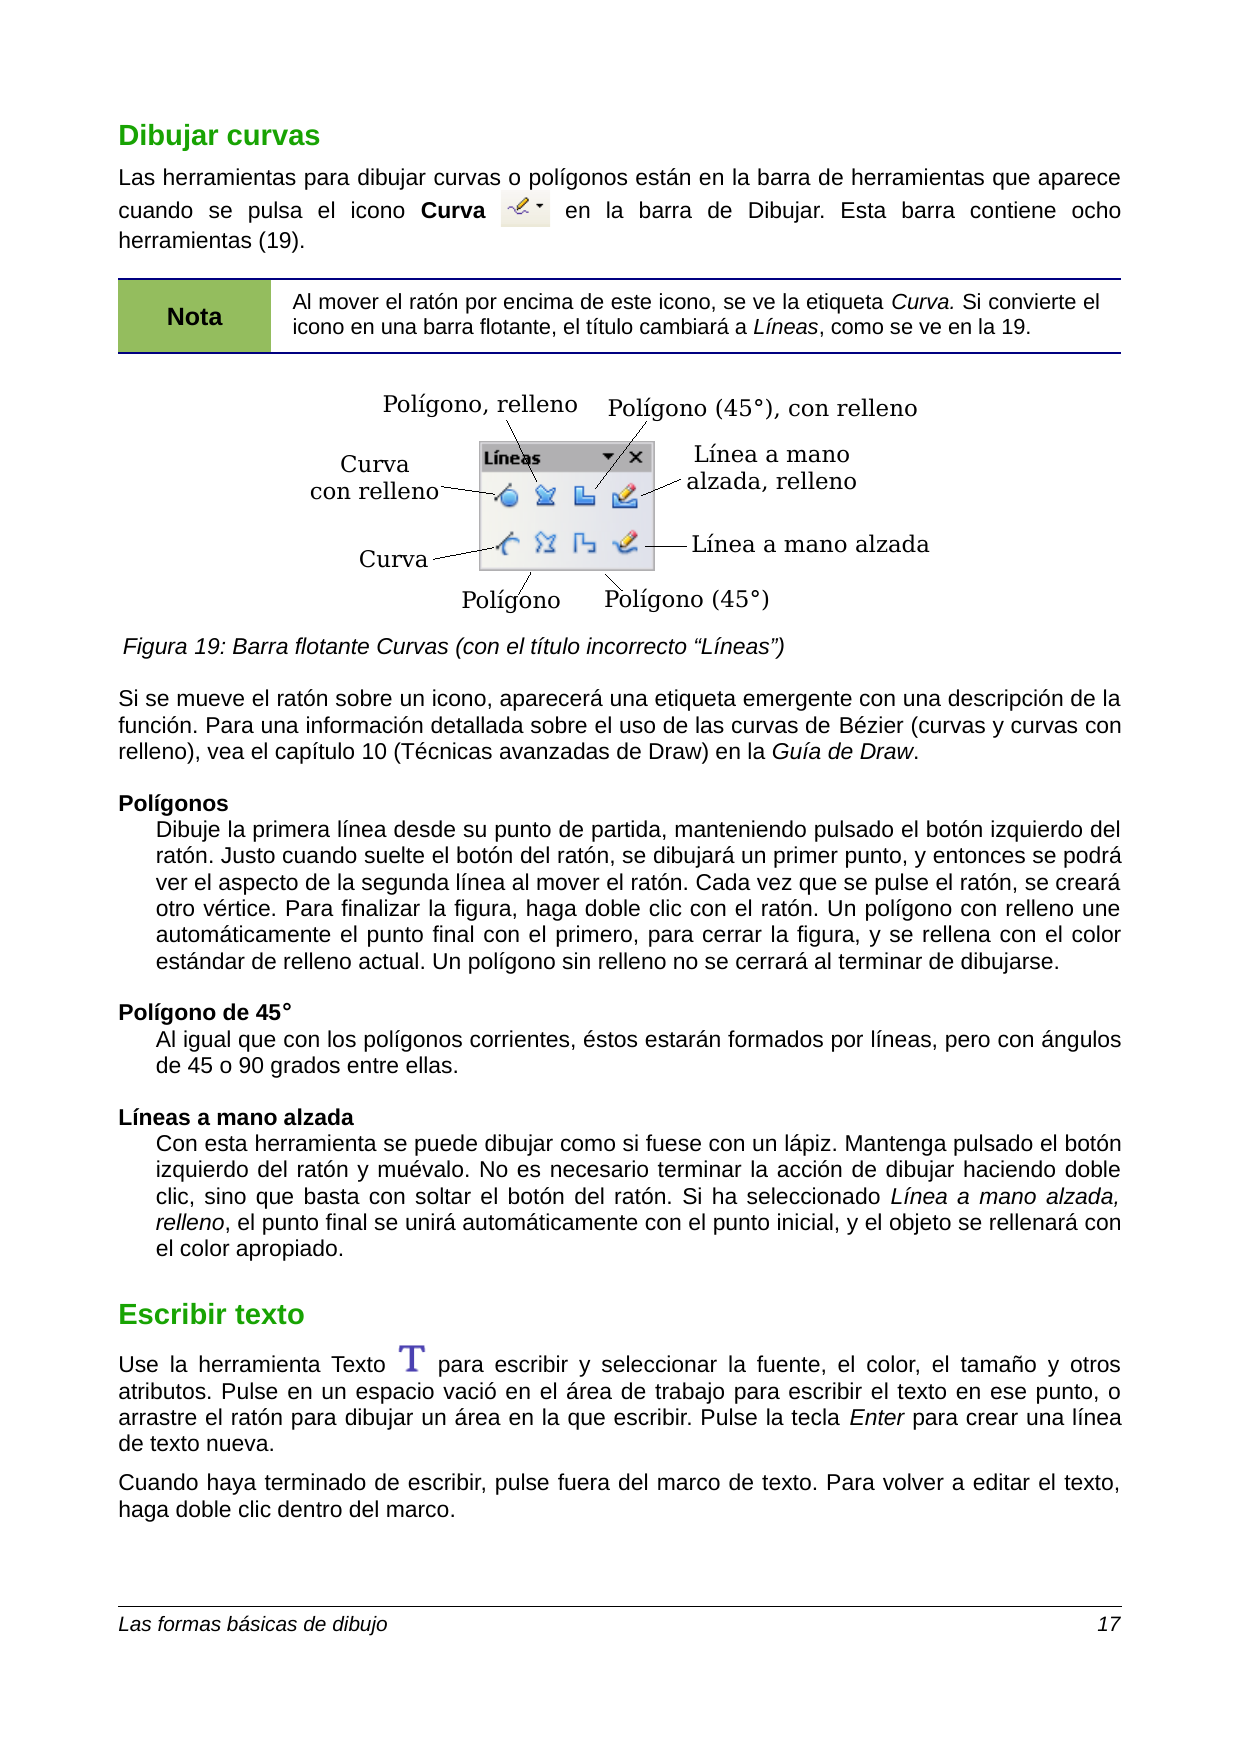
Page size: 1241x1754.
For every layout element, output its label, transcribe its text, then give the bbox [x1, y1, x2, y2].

text Polígono de 45° [118, 999, 1122, 1026]
text Cuando haya terminado de escribir, pulse fuera del marco de texto. Para volver a editar el texto, haga doble clic dentro del marco. [118, 1469, 1122, 1522]
text Polígonos [118, 789, 1122, 816]
picture [479, 441, 655, 571]
table_header Al mover el ratón por encima de este icono, se ve la etiqueta Curva. Si convierte el icono en una barra flotante, el título cambiará a Líneas, como se ve en la Figura 19. [271, 280, 1121, 352]
picture [397, 1343, 427, 1373]
picture [500, 190, 550, 227]
text Líneas a mano alzada [118, 1103, 1122, 1130]
text Dibuje la primera línea desde su punto de partida, manteniendo pulsado el botón izquierdo del ratón. Justo cuando suelte el botón del ratón, se dibujará un primer punto, y entonces se podrá ver el aspecto de la segunda línea al mover el ratón. Cada vez que se pulse el ratón, se creará otro vértice. Para finalizar la figura, haga doble clic con el ratón. Un polígono con relleno une automáticamente el punto final con el primero, para cerrar la figura, y se rellena con el color estándar de relleno actual. Un polígono sin relleno no se cerrará al terminar de dibujarse. [156, 816, 1122, 974]
text Las herramientas para dibujar curvas o polígonos están en la barra de herramientas que aparece cuando se pulsa el icono Curva en la barra de Dibujar. Esta barra contiene ocho herramientas (Figura 19). [118, 164, 1122, 253]
text Con esta herramienta se puede dibujar como si fuese con un lápiz. Mantenga pulsado el botón izquierdo del ratón y muévalo. No es necesario terminar la acción de dibujar haciendo doble clic, sino que basta con soltar el botón del ratón. Si ha seleccionado Línea a mano alzada, relleno, el punto final se unirá automáticamente con el punto inicial, y el objeto se rellenará con el color apropiado. [156, 1130, 1122, 1262]
text Figura 19: Barra flotante Curvas (con el título incorrecto “Líneas”) [123, 633, 1118, 660]
text Al igual que con los polígonos corrientes, éstos estarán formados por líneas, pero con ángulos de 45 o 90 grados entre ellas. [156, 1026, 1122, 1078]
text Si se mueve el ratón sobre un icono, aparecerá una etiqueta emergente con una descripción de la función. Para una información detallada sobre el uso de las curvas de Bézier (curvas y curvas con relleno), vea el capítulo 10 (Técnicas avanzadas de Draw) en la Guía de Draw. [118, 685, 1122, 764]
text Use la herramienta Texto para escribir y seleccionar la fuente, el color, el tamaño y otros atributos. Pulse en un espacio vació en el área de trabajo para escribir el texto en ese punto, o arrastre el ratón para dibujar un área en la que escribir. Pulse la tecla Enter para crear una línea de texto nueva. [118, 1343, 1122, 1457]
table_header Nota [118, 280, 271, 352]
subtitle Dibujar curvas [118, 118, 1122, 152]
subtitle Escribir texto [118, 1297, 1122, 1331]
